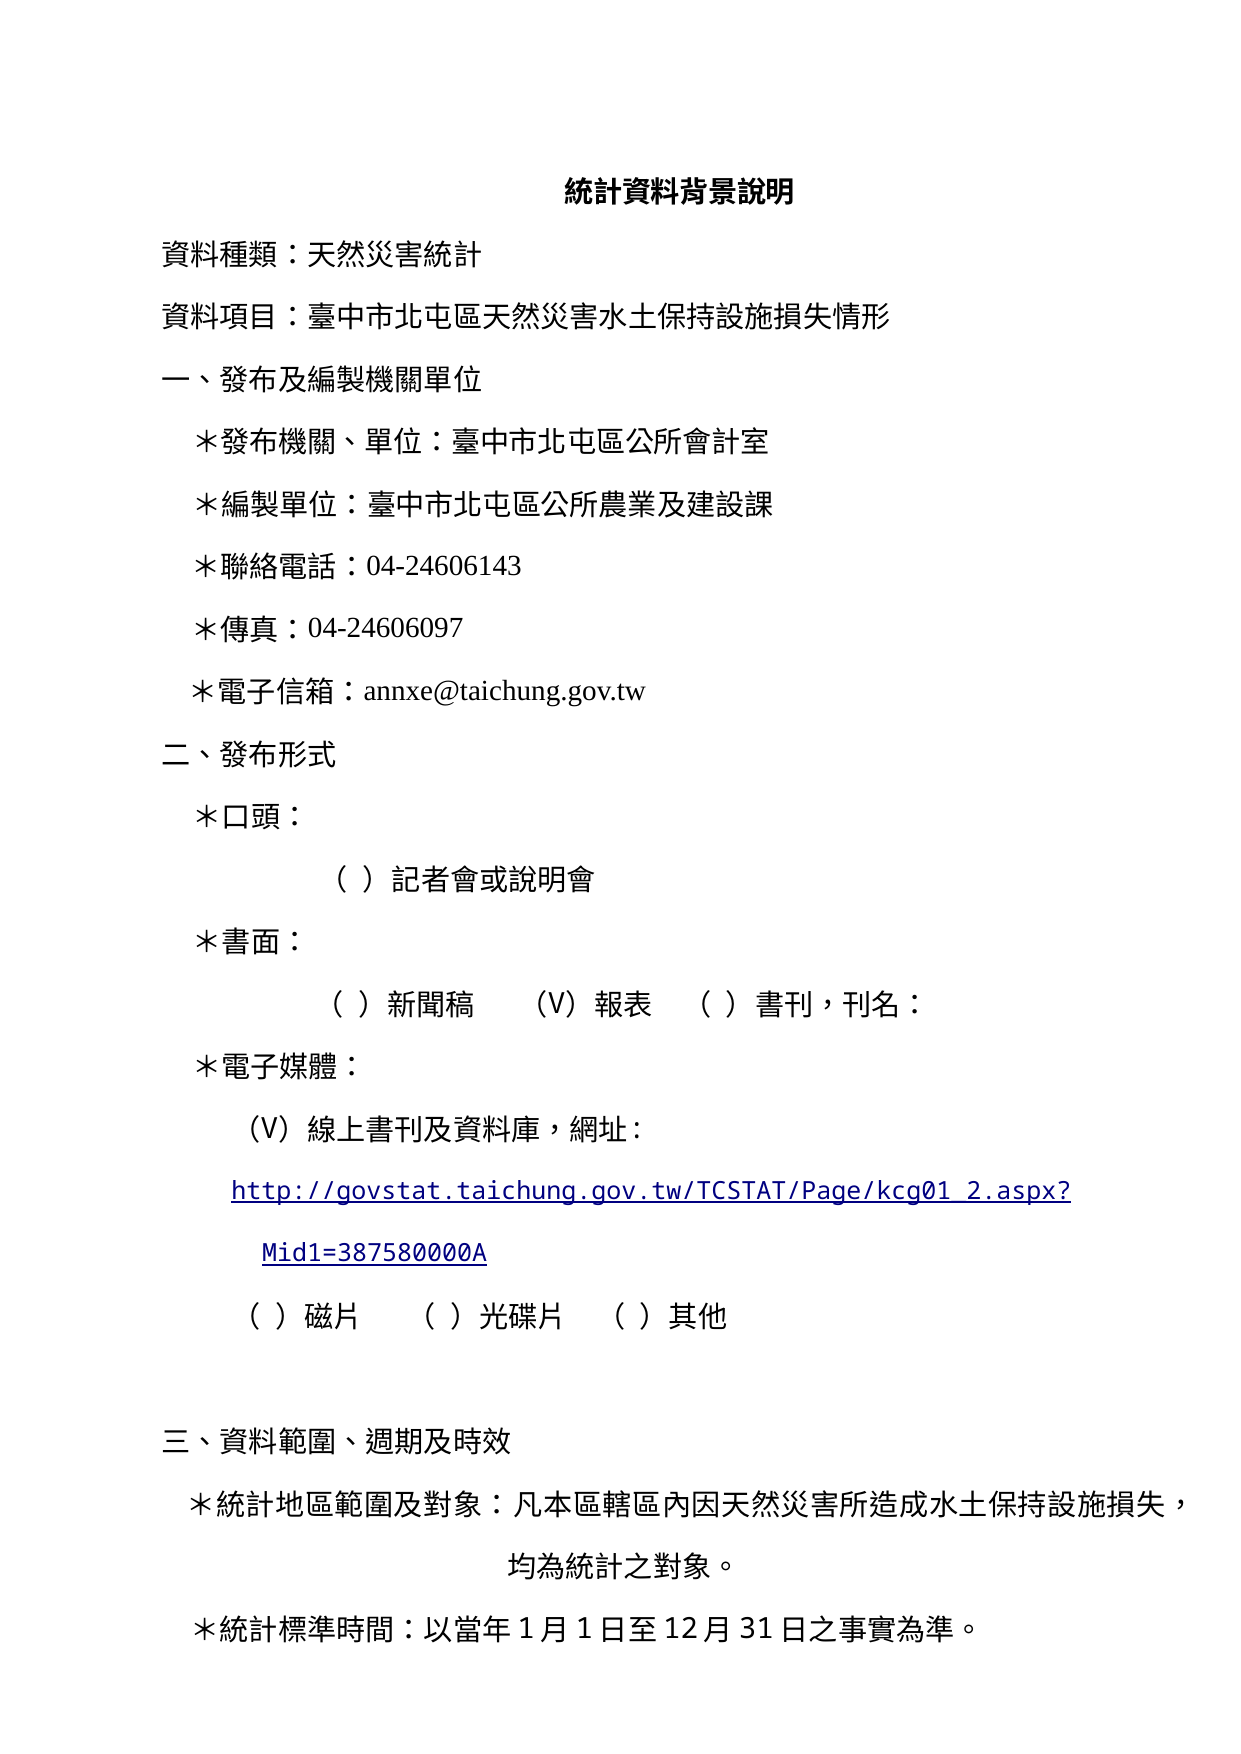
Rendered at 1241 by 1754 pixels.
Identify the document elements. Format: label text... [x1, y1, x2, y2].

table_header 統計資料背景說明 資料種類：天然災害統計 資料項目：臺中市北屯區天然災害水土保持設施損失情形 一、發布及編製機關單位 ＊發布機關、單位：臺中市北屯區公所會計室 ＊編製單位：臺中市北屯區公所農業及建設課 ＊聯絡電話：04-24606143 ＊傳真：04-24606097 ＊電子信箱：annxe@taichung.gov.tw 二、發布形式 口頭： （ ）記者會或說明會 書面： （ ）新聞稿 （V）報表 （ ）書刊，刊名： ＊電子媒體： （V）線上書刊及資料庫，網址: http://govstat.taichung.gov.tw/TCSTAT/Page/kcg01_2.aspx?Mid1=387580000A （ ）磁片 （ ）光碟片 （ ）其他 三、資料範圍、週期及時效 ＊統計地區範圍及對象：凡本區轄區內因天然災害所造成水土保持設施損失，均為統計之對象。 ＊統計標準時間：以當年1月1日至12月31日之事實為準。 [150, 148, 1209, 1648]
